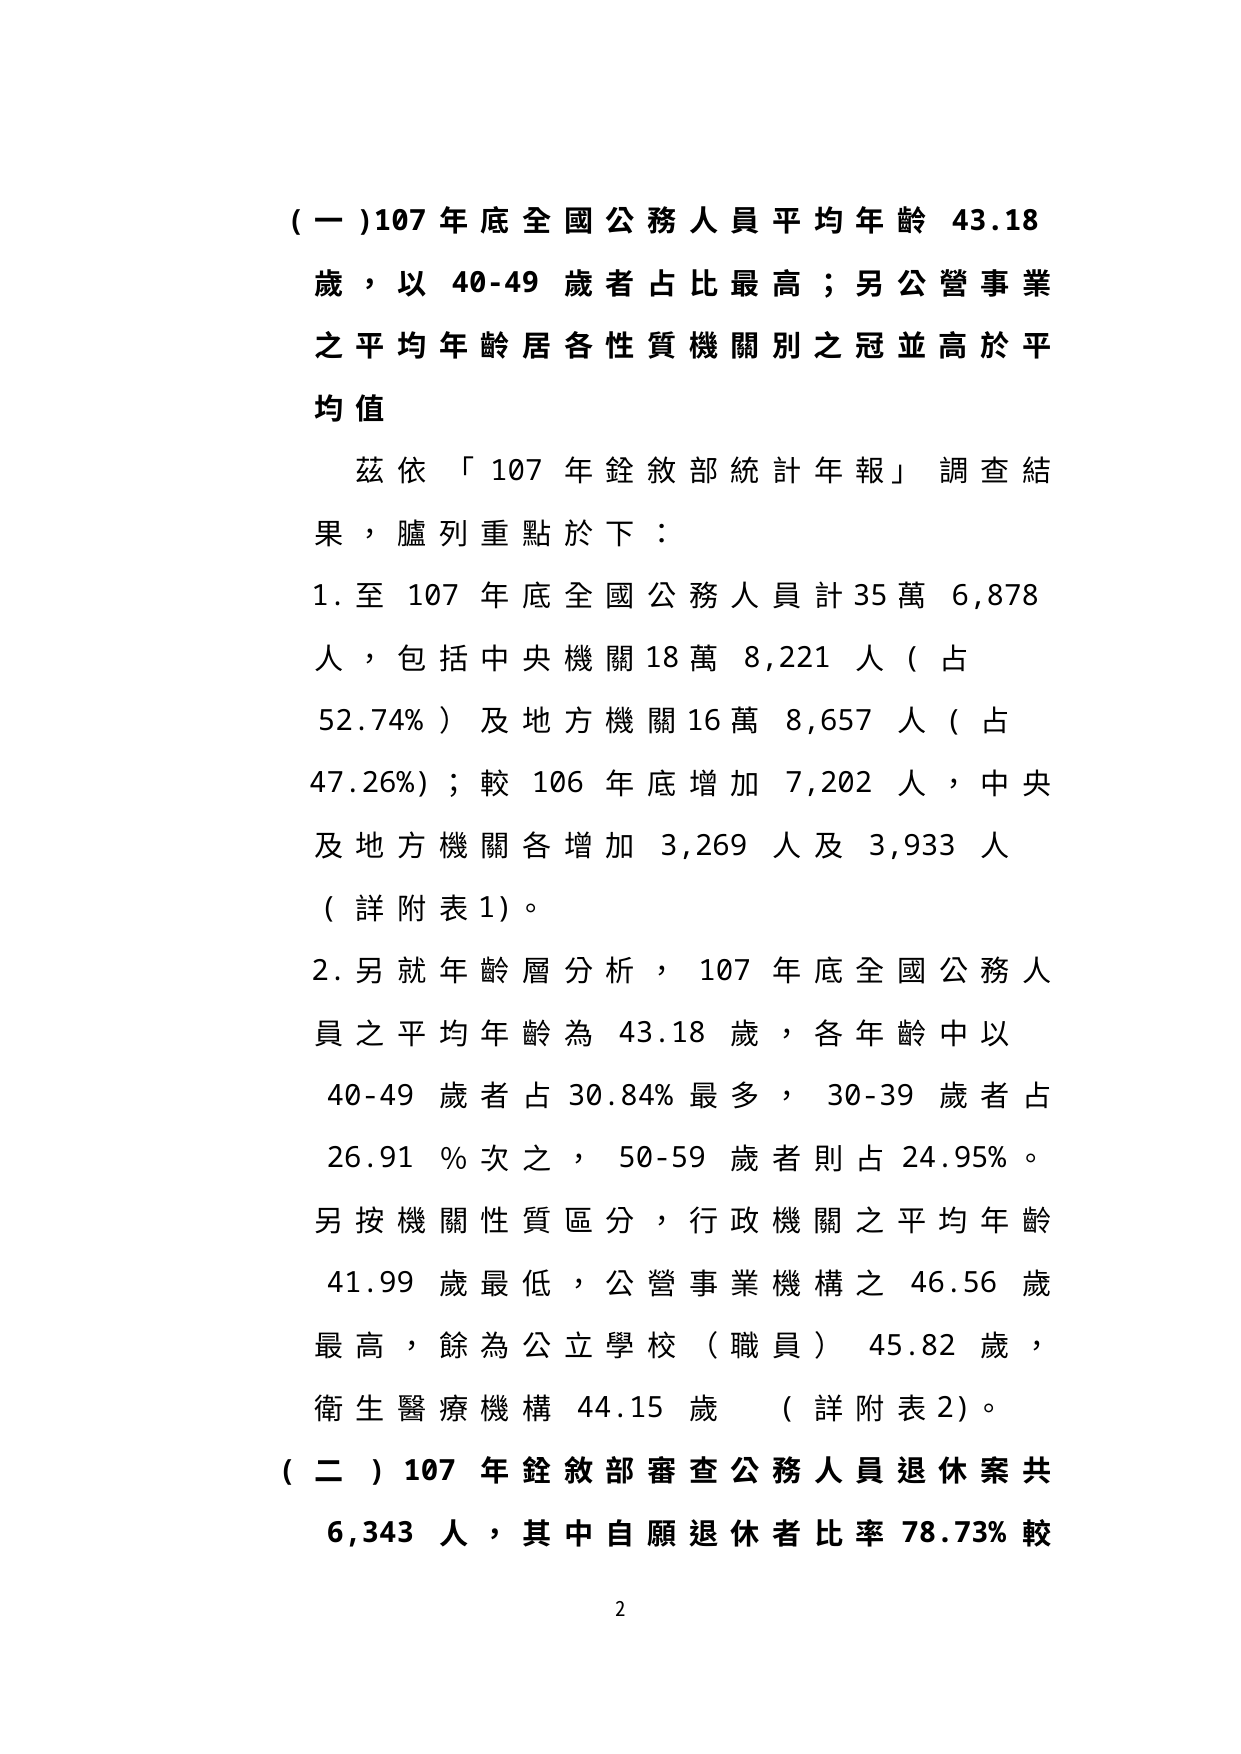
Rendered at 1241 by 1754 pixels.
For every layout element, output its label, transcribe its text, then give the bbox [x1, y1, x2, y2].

text 1.至107年底全國公務人員計35萬6,878人，包括中央機關18萬8,221人(占52.74%）及地方機關16萬8,657人(占47.26%)；較106年底增加7,202人，中央及地方機關各增加3,269人及3,933人(詳附表1)。 [271, 552, 1058, 927]
text (一)107年底全國公務人員平均年齡43.18歲，以40-49歲者占比最高；另公營事業之平均年齡居各性質機關別之冠並高於平均值 [242, 177, 1058, 427]
text (二) 107年銓敘部審查公務人員退休案共6,343人，其中自願退休者比率78.73%較 [242, 1427, 1058, 1552]
text 2.另就年齡層分析，107年底全國公務人員之平均年齡為43.18歲，各年齡中以40-49歲者占30.84%最多，30-39歲者占26.91％次之，50-59歲者則占24.95%。另按機關性質區分，行政機關之平均年齡41.99歲最低，公營事業機構之46.56歲最高，餘為公立學校（職員）45.82歲，衛生醫療機構44.15歲 (詳附表2)。 [271, 927, 1058, 1427]
text 茲依「107年銓敘部統計年報」調查結果，臚列重點於下： [271, 427, 1058, 552]
